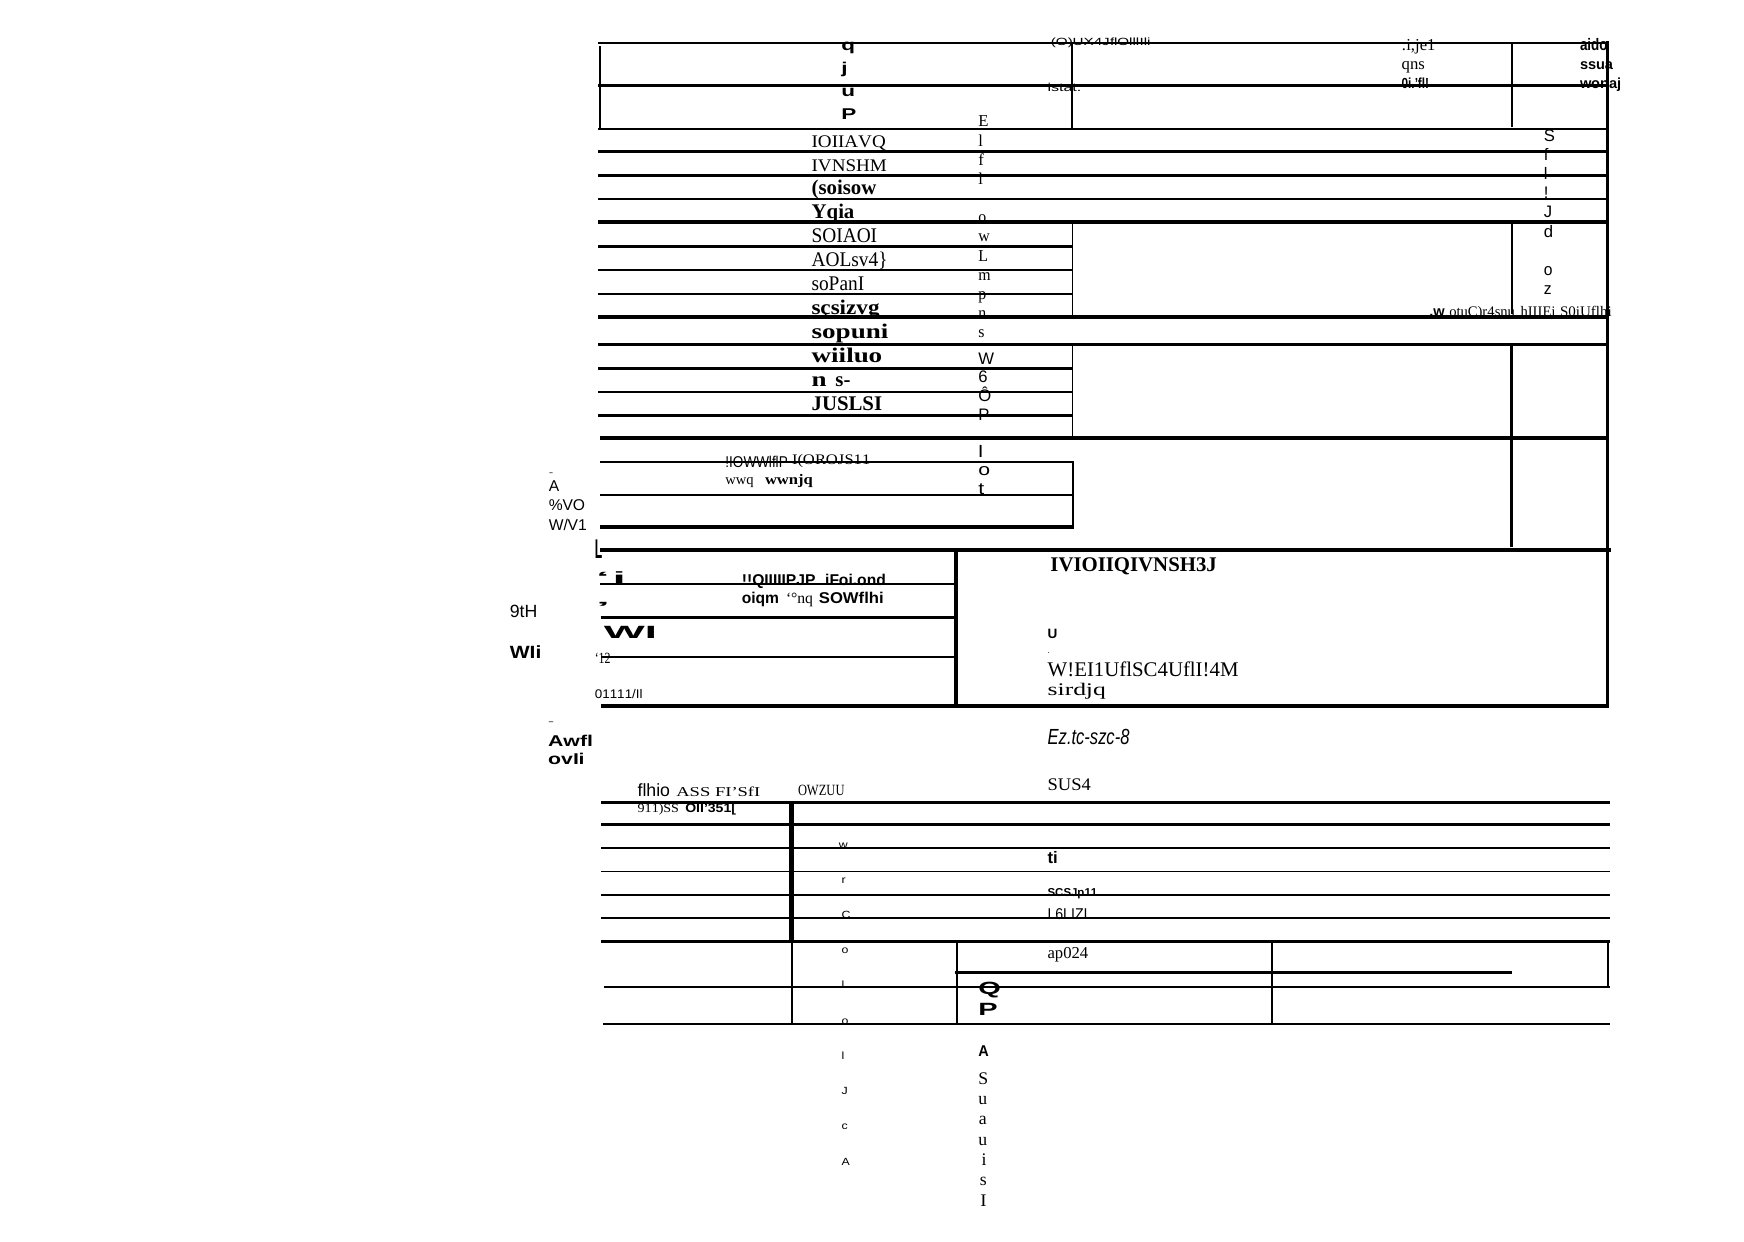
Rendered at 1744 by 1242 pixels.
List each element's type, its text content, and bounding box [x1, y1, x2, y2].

text JUSLSI [811, 393, 891, 414]
text QP A [978, 988, 985, 1023]
text soPanI [811, 271, 891, 293]
text SOIAOI [811, 224, 891, 245]
text !IOWWlflP I(OROJS11 wwq wwnjq [725, 463, 891, 488]
text Yqia [811, 200, 891, 220]
text flhio ASS FI’SfI OWZUU [637, 780, 891, 801]
text ‘12 01111/Il [594, 649, 642, 702]
text - AwflovIi [548, 716, 599, 768]
text W!EI1UflSC4UflI!4M [1047, 657, 1063, 681]
text :i,je1qns 0i.’fl! aido ssuawonaj [1580, 35, 1623, 92]
text :i,je1qns 0i.’fl! aido ssuawonaj [1580, 44, 1606, 84]
text AOLsv4} [811, 248, 891, 269]
text ,w otuC)r4snu hIIIEj S0iUflhi [1513, 303, 1606, 315]
text IVNSHM [811, 153, 891, 174]
text sçsizvg [811, 295, 891, 315]
text L6LIZI 1SF ap024 [1047, 919, 1063, 940]
text sopuni [811, 319, 891, 343]
text !!QIIIIIPJP iFoi.ond oiqm ‘°nq SOWflhi [742, 571, 891, 583]
text sirdjq Ez.tc-szc-8 SUS4 [1047, 708, 1063, 794]
text U . . [1047, 626, 1063, 655]
text L6LIZI 1SF ap024 [1047, 943, 1063, 964]
text 911)SS OII’351[ [637, 804, 789, 818]
text [794, 804, 891, 818]
text IOIIAVQ [811, 130, 891, 150]
text WI [594, 624, 661, 642]
text ,w otuC)r4snu hIIIEj S0iUflhi [1429, 303, 1511, 315]
text (soisow [811, 177, 891, 198]
text !!QIIIIIPJP iFoi.ond oiqm ‘°nq SOWflhi [742, 585, 891, 607]
text !IOWWlflP I(OROJS11 wwq wwnjq [725, 449, 891, 461]
text 9tH WIi [509, 599, 530, 662]
text Suauis Iuiqinne [978, 1067, 986, 1210]
text n s- [811, 370, 891, 391]
text wiiluo [811, 346, 891, 367]
text L ‘i’ [594, 534, 634, 624]
text - A%VOW/V1 [548, 467, 599, 534]
text QP A [978, 1025, 985, 1060]
text :i,je1qns 0i.’fl! aido ssuawonaj [1401, 44, 1438, 84]
